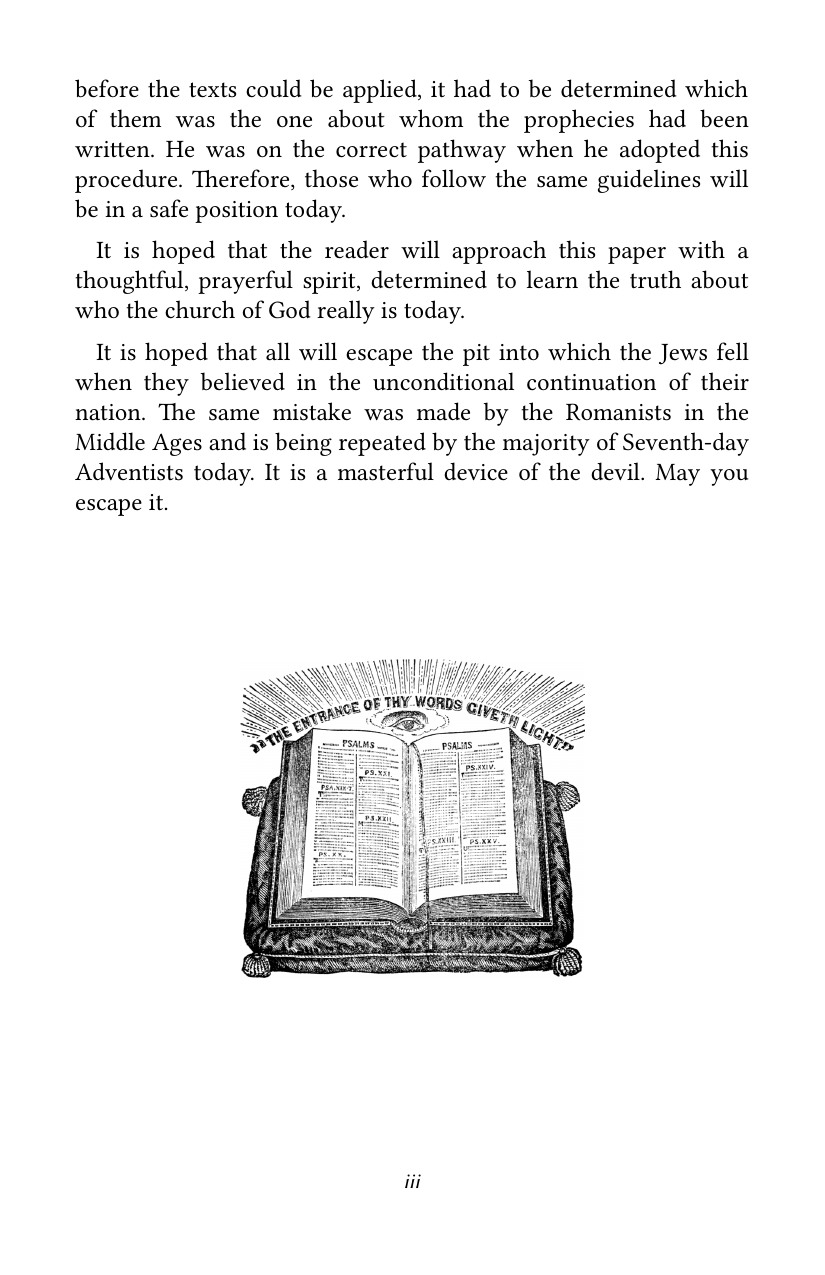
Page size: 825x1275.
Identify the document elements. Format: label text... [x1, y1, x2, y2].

text It is hoped that all will escape the pit into which the Jews fell when they believed in the unconditional continuation of their nation. The same mistake was made by the Romanists in the Middle Ages and is being repeated by the majority of Seventh-day Adventists today. It is a masterful device of the devil. May you escape it. [75, 338, 750, 516]
text It is hoped that the reader will approach this paper with a thoughtful, prayerful spirit, determined to learn the truth about who the church of God really is today. [75, 237, 750, 325]
text before the texts could be applied, it had to be determined which of them was the one about whom the prophecies had been written. He was on the correct pathway when he adopted this procedure. Therefore, those who follow the same guidelines will be in a safe position today. [75, 75, 750, 223]
picture [240, 659, 585, 978]
